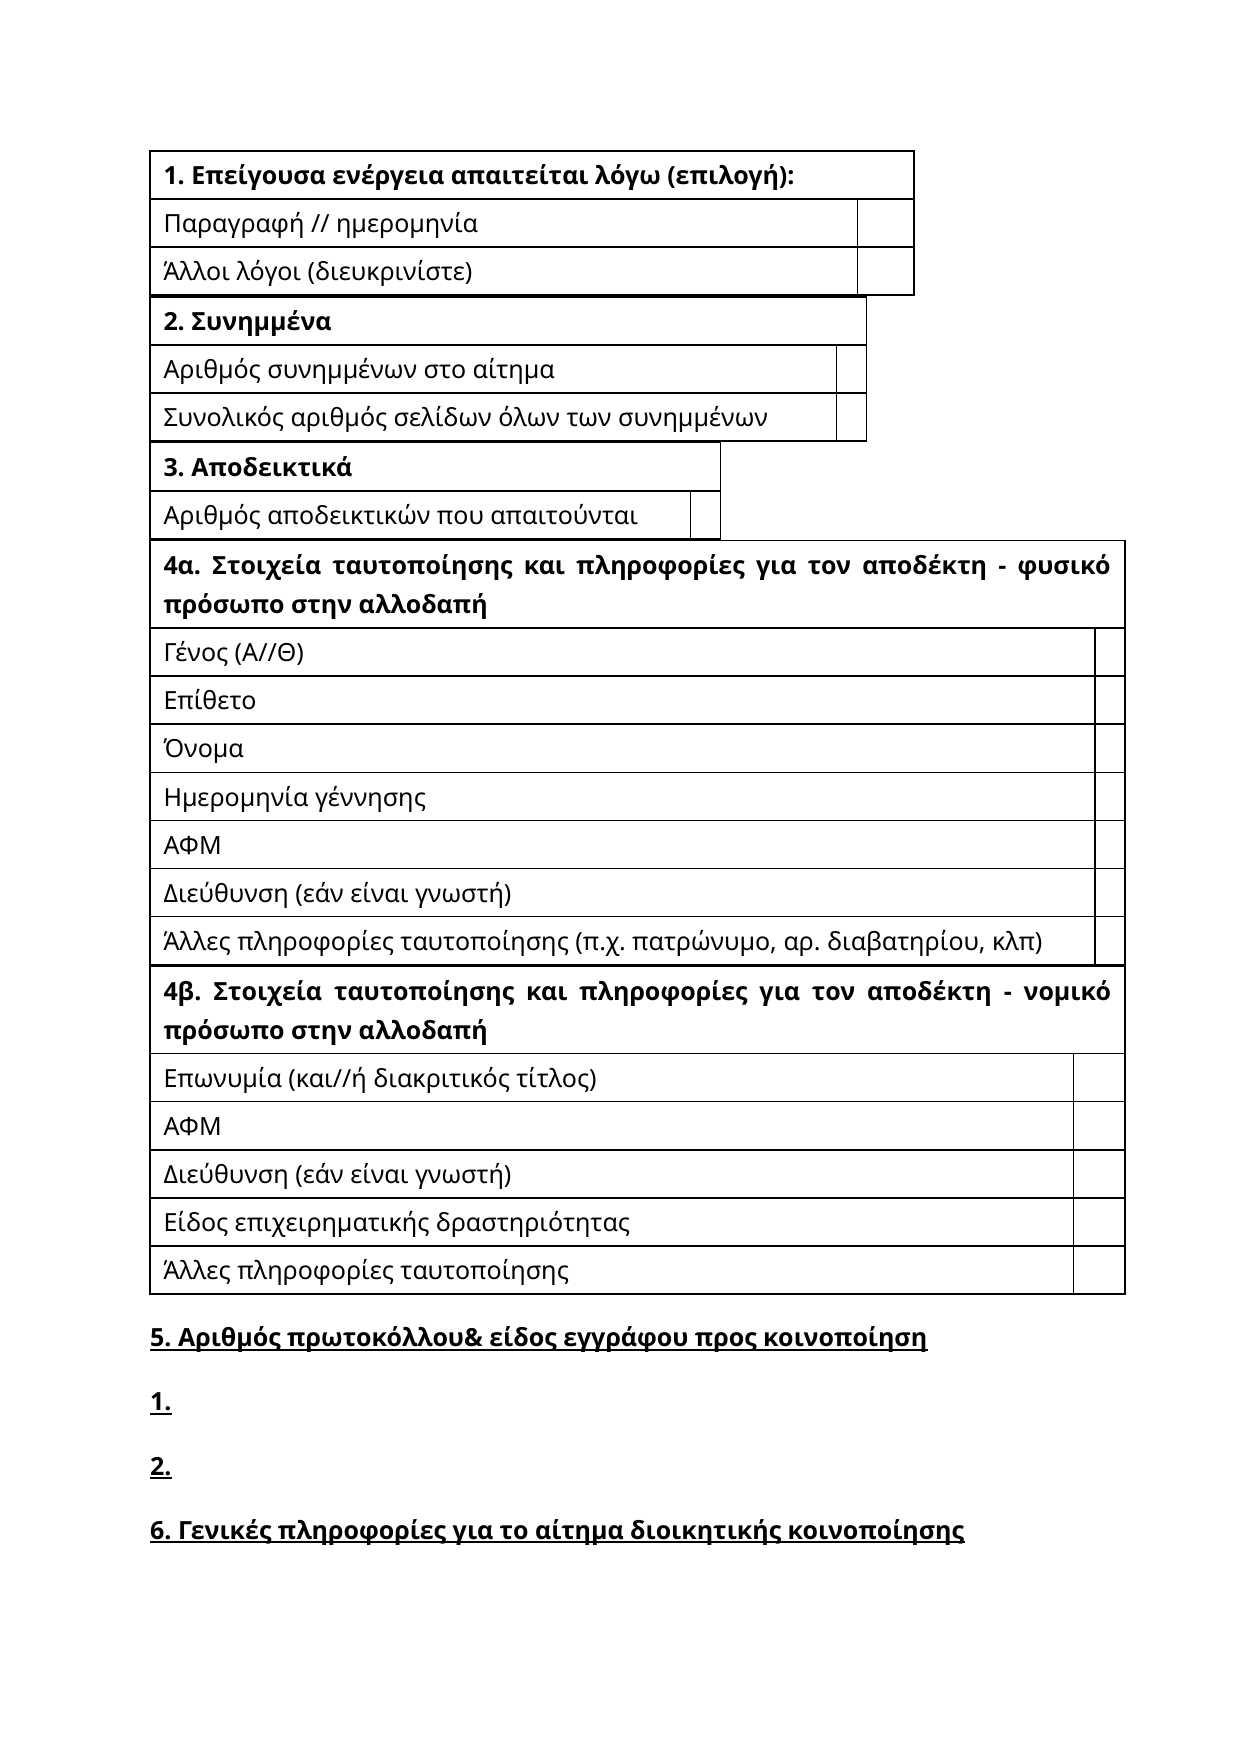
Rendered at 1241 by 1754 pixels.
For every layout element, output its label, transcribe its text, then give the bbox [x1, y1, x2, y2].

table_cell [1096, 773, 1124, 819]
text 2. [150, 1448, 1090, 1482]
table_cell Άλλες πληροφορίες ταυτοποίησης (π.χ. πατρώνυμο, αρ. διαβατηρίου, κλπ) [151, 917, 1094, 964]
table_cell [837, 346, 866, 392]
table_cell [837, 394, 866, 440]
text 1. [150, 1384, 1090, 1418]
table_cell [691, 492, 720, 538]
table_cell [858, 200, 913, 246]
table_header 4β. Στοιχεία ταυτοποίησης και πληροφορίες για τον αποδέκτη - νομικό πρόσωπο στην αλλοδαπή [151, 967, 1124, 1053]
table_cell ΑΦΜ [151, 1102, 1073, 1149]
table_cell Αριθμός συνημμένων στο αίτημα [151, 346, 836, 392]
table_cell Άλλοι λόγοι (διευκρινίστε) [151, 248, 857, 294]
table_cell [1096, 869, 1124, 916]
table_cell Ημερομηνία γέννησης [151, 773, 1094, 819]
table_cell [1096, 629, 1124, 675]
table_header 1. Επείγουσα ενέργεια απαιτείται λόγω (επιλογή): [151, 152, 913, 198]
table_cell Διεύθυνση (εάν είναι γνωστή) [151, 869, 1094, 916]
text 6. Γενικές πληροφορίες για το αίτημα διοικητικής κοινοποίησης [150, 1512, 1090, 1546]
table_header 2. Συνημμένα [151, 298, 866, 344]
table_cell [1074, 1054, 1124, 1101]
table_header 3. Αποδεικτικά [151, 443, 720, 490]
table_cell Γένος (Α//Θ) [151, 629, 1094, 675]
table_cell [858, 248, 913, 294]
table_cell Είδος επιχειρηματικής δραστηριότητας [151, 1199, 1073, 1245]
table_cell [1096, 725, 1124, 771]
table_cell Διεύθυνση (εάν είναι γνωστή) [151, 1151, 1073, 1197]
table_header 4α. Στοιχεία ταυτοποίησης και πληροφορίες για τον αποδέκτη - φυσικό πρόσωπο στην αλλοδαπή [151, 541, 1124, 627]
table_cell Συνολικός αριθμός σελίδων όλων των συνημμένων [151, 394, 836, 440]
table_cell [1074, 1199, 1124, 1245]
table_cell Επωνυμία (και//ή διακριτικός τίτλος) [151, 1054, 1073, 1101]
table_cell Όνομα [151, 725, 1094, 771]
table_cell [1096, 821, 1124, 868]
table_cell ΑΦΜ [151, 821, 1094, 868]
table_cell Αριθμός αποδεικτικών που απαιτούνται [151, 492, 690, 538]
table_cell [1096, 917, 1124, 964]
table_cell Άλλες πληροφορίες ταυτοποίησης [151, 1247, 1073, 1293]
table_cell Παραγραφή // ημερομηνία [151, 200, 857, 246]
table_cell [1074, 1102, 1124, 1149]
table_cell [1096, 677, 1124, 723]
table_cell [1074, 1151, 1124, 1197]
text 5. Αριθμός πρωτοκόλλου& είδος εγγράφου προς κοινοποίηση [150, 1320, 1090, 1354]
table_cell [1074, 1247, 1124, 1293]
table_cell Επίθετο [151, 677, 1094, 723]
